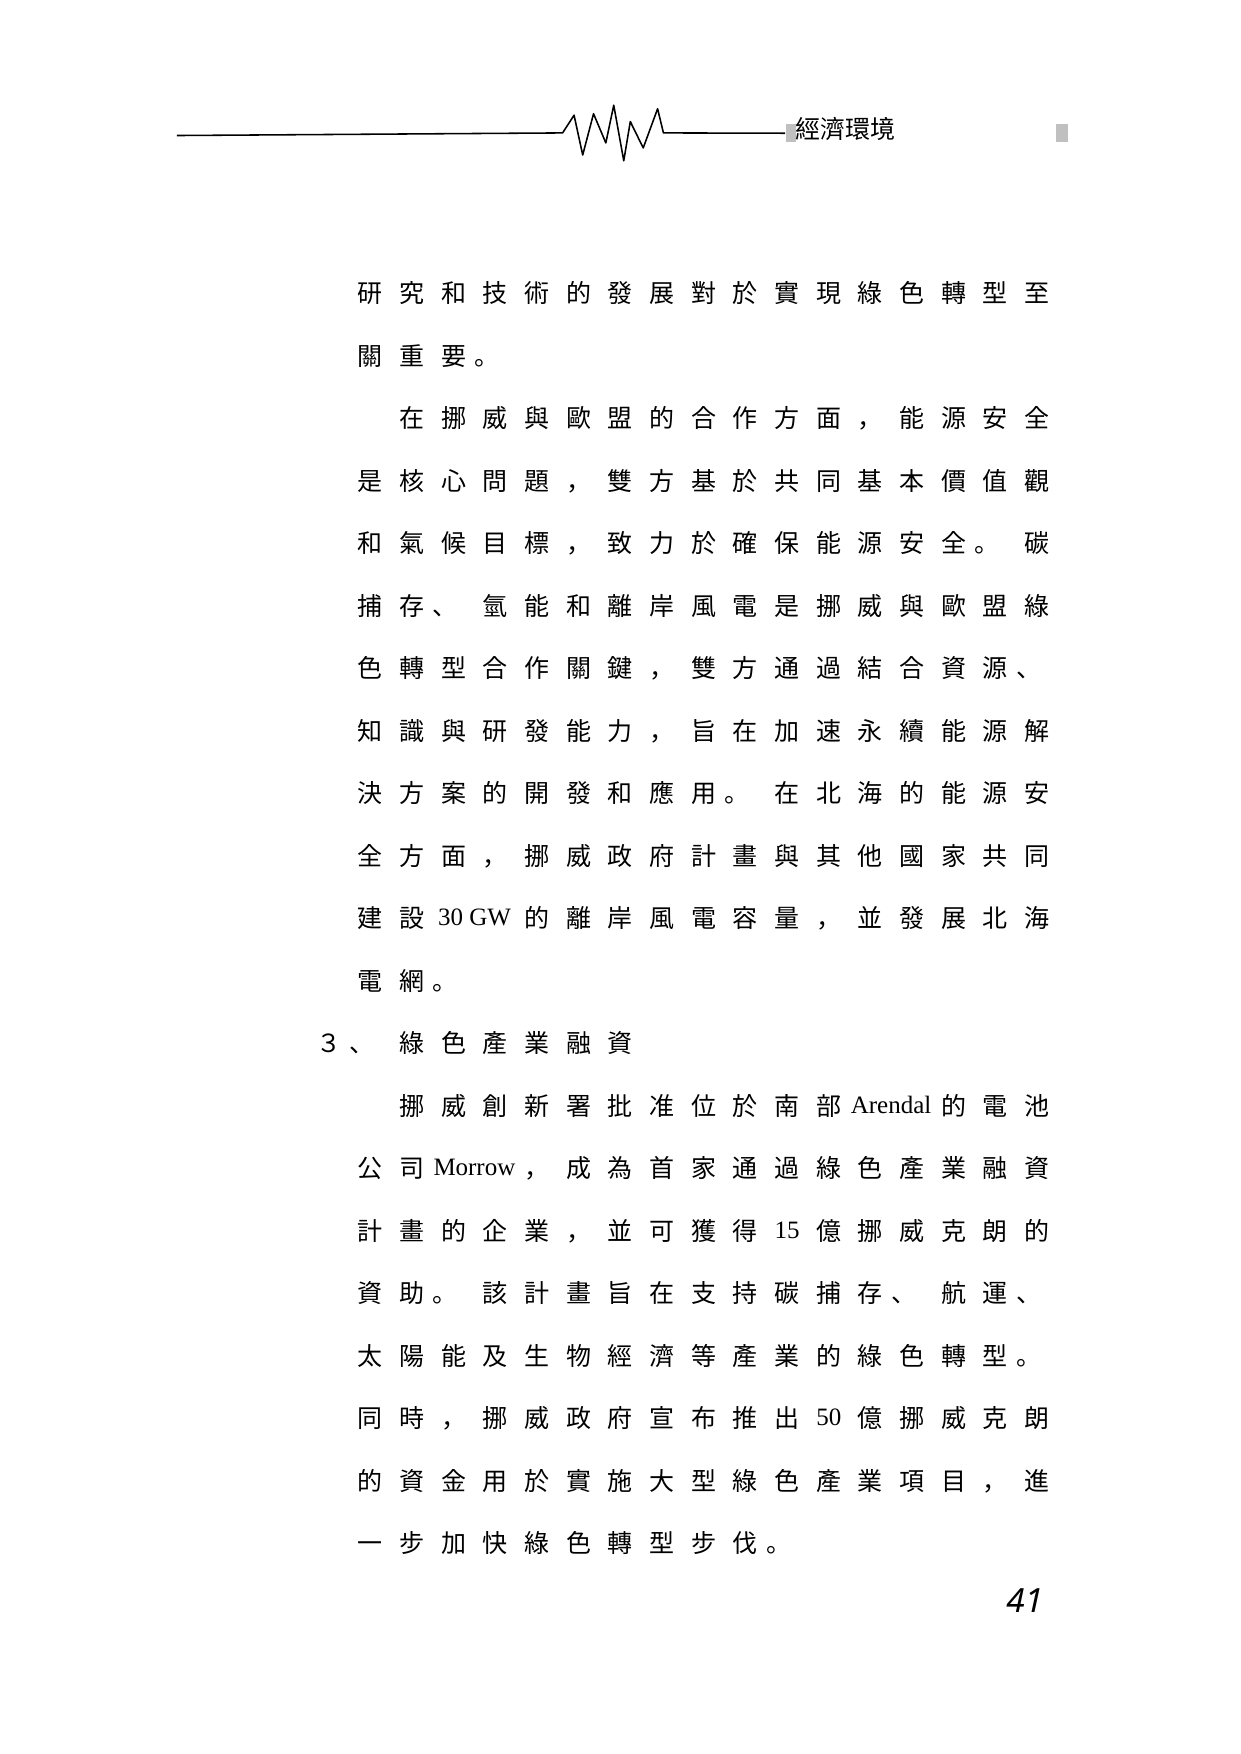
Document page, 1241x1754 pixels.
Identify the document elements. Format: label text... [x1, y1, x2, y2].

text 挪威創新署批准位於南部Arendal的電池公司Morrow，成為首家通過綠色產業融資計畫的企業，並可獲得15億挪威克朗的資助。該計畫旨在支持碳捕存、航運、太陽能及生物經濟等產業的綠色轉型。同時，挪威政府宣布推出50億挪威克朗的資金用於實施大型綠色產業項目，進一步加快綠色轉型步伐。 [330, 1063, 1058, 1563]
text 在挪威與歐盟的合作方面，能源安全是核心問題，雙方基於共同基本價值觀和氣候目標，致力於確保能源安全。碳捕存、氫能和離岸風電是挪威與歐盟綠色轉型合作關鍵，雙方通過結合資源、知識與研發能力，旨在加速永續能源解決方案的開發和應用。在北海的能源安全方面，挪威政府計畫與其他國家共同建設30 GW的離岸風電容量，並發展北海電網。 [330, 375, 1058, 1000]
text ３、綠色產業融資 [281, 1000, 1058, 1063]
text 研究和技術的發展對於實現綠色轉型至關重要。 [330, 250, 1058, 375]
